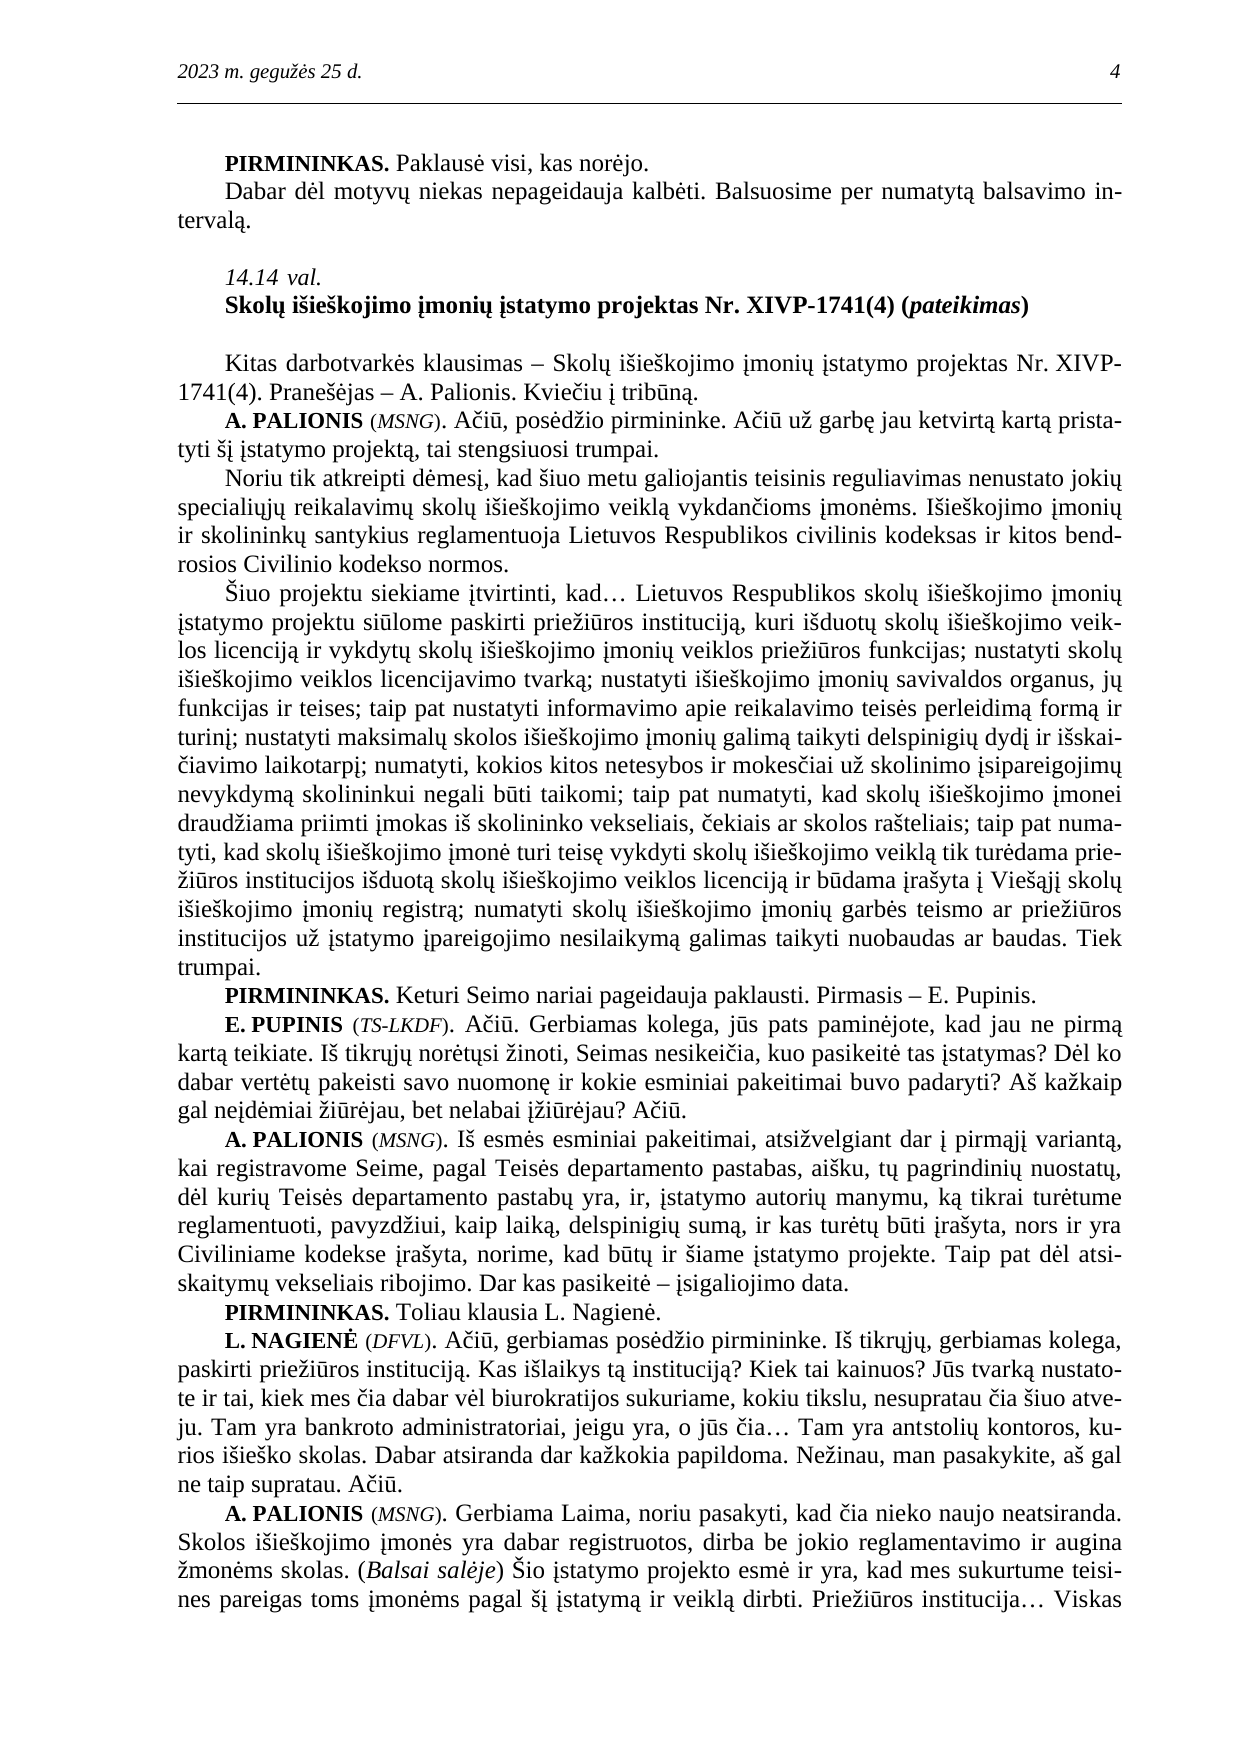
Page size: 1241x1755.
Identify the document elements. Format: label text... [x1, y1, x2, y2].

text No­riu tik at­kreip­ti dė­me­sį, kad šiuo me­tu ga­lio­jan­tis tei­si­nis re­gu­lia­vi­mas ne­nu­sta­to jo­kių spe­cia­lių­jų rei­ka­la­vi­mų sko­lų iš­ieš­ko­ji­mo veik­lą vyk­dan­čioms įmo­nėms. Iš­ieš­ko­ji­mo įmo­nių ir sko­li­nin­kų san­ty­kius reg­la­men­tuo­ja Lie­tu­vos Res­pub­li­kos ci­vi­li­nis ko­dek­sas ir ki­tos ben­d­ro­sios Ci­vi­li­nio ko­dek­so nor­mos. [177, 463, 1122, 578]
text A. PALIONIS (MSNG). Ger­bia­ma Lai­ma, no­riu pa­sa­ky­ti, kad čia nie­ko nau­jo ne­at­si­ran­da. Sko­los iš­ieš­ko­ji­mo įmo­nės yra da­bar re­gist­ruo­tos, dir­ba be jo­kio reg­la­men­ta­vi­mo ir au­gi­na žmo­nėms sko­las. (Bal­sai sa­lė­je) Šio įsta­ty­mo pro­jek­to es­mė ir yra, kad mes su­kur­tu­me tei­si­nes pa­rei­gas toms įmo­nėms pa­gal šį įsta­ty­mą ir veik­lą dirb­ti. Prie­žiū­ros ins­ti­tu­ci­ja… Vis­kas [177, 1498, 1122, 1613]
text A. PALIONIS (MSNG). Ačiū, po­sė­džio pir­mi­nin­ke. Ačiū už gar­bę jau ket­vir­tą kar­tą pri­sta­ty­ti šį įsta­ty­mo pro­jek­tą, tai steng­siuo­si trum­pai. [177, 405, 1122, 463]
text Šiuo pro­jek­tu sie­kia­me įtvir­tin­ti, kad… Lie­tu­vos Res­pub­li­kos sko­lų iš­ieš­ko­ji­mo įmo­nių įsta­ty­mo pro­jek­tu siū­lo­me pa­skir­ti prie­žiū­ros ins­ti­tu­ci­ją, ku­ri iš­duo­tų sko­lų iš­ieš­ko­ji­mo veik­los li­cen­ci­ją ir vyk­dy­tų sko­lų iš­ieš­ko­ji­mo įmo­nių veik­los prie­žiū­ros funk­ci­jas; nu­sta­ty­ti sko­lų iš­ieš­ko­ji­mo veik­los li­cen­ci­ja­vi­mo tvar­ką; nu­sta­ty­ti iš­ieš­ko­ji­mo įmo­nių sa­vi­val­dos or­ga­nus, jų funk­ci­jas ir tei­ses; taip pat nu­sta­ty­ti in­for­ma­vi­mo apie rei­ka­la­vi­mo tei­sės per­lei­di­mą for­mą ir tu­ri­nį; nu­sta­ty­ti mak­si­ma­lų sko­los iš­ieš­ko­ji­mo įmo­nių ga­li­mą tai­ky­ti dels­pi­ni­gių dy­dį ir iš­skai­čia­vi­mo lai­ko­tar­pį; nu­ma­ty­ti, ko­kios ki­tos ne­te­sy­bos ir mo­kes­čiai už sko­li­ni­mo įsi­pa­rei­go­ji­mų ne­vyk­dy­mą sko­li­nin­kui ne­ga­li bū­ti tai­ko­mi; taip pat nu­ma­ty­ti, kad sko­lų iš­ieš­ko­ji­mo įmo­nei drau­džia­ma pri­im­ti įmo­kas iš sko­li­nin­ko vek­se­liais, če­kiais ar sko­los raš­te­liais; taip pat nu­ma­ty­ti, kad sko­lų iš­ieš­ko­ji­mo įmo­nė tu­ri tei­sę vyk­dy­ti sko­lų iš­ieš­ko­ji­mo veik­lą tik tu­rė­da­ma prie­žiū­ros ins­ti­tu­ci­jos iš­duo­tą sko­lų iš­ieš­ko­ji­mo veik­los li­cen­ci­ją ir bū­da­ma įra­šy­ta į Vie­šą­jį sko­lų iš­ieš­ko­ji­mo įmo­nių re­gist­rą; nu­ma­ty­ti sko­lų iš­ieš­ko­ji­mo įmo­nių gar­bės teis­mo ar prie­žiū­ros ins­ti­tu­ci­jos už įsta­ty­mo įpa­rei­go­ji­mo ne­si­lai­ky­mą ga­li­mas tai­ky­ti nuo­bau­das ar bau­das. Tiek trum­pai. [177, 578, 1122, 980]
text PIRMININKAS. Pa­klau­sė vi­si, kas no­rė­jo. [177, 148, 1122, 176]
text E. PUPINIS (TS-LKDF). Ačiū. Ger­bia­mas ko­le­ga, jūs pats pa­mi­nė­jo­te, kad jau ne pir­mą kar­tą tei­kia­te. Iš tik­rų­jų no­rė­tų­si ži­no­ti, Sei­mas ne­si­kei­čia, kuo pa­si­kei­tė tas įsta­ty­mas? Dėl ko da­bar ver­tė­tų pa­keis­ti sa­vo nuo­mo­nę ir ko­kie es­mi­niai pa­kei­ti­mai bu­vo pa­da­ry­ti? Aš kaž­kaip gal ne­įdė­miai žiū­rė­jau, bet ne­la­bai įžiū­rė­jau? Ačiū. [177, 1009, 1122, 1124]
text PIRMININKAS. Ke­tu­ri Sei­mo na­riai pa­gei­dau­ja pa­klaus­ti. Pir­ma­sis – E. Pu­pi­nis. [177, 980, 1122, 1009]
text PIRMININKAS. To­liau klau­sia L. Na­gie­nė. [177, 1297, 1122, 1325]
text 14.14 val. [224, 263, 1122, 290]
text L. NAGIENĖ (DFVL). Ačiū, ger­bia­mas po­sė­džio pir­mi­nin­ke. Iš tik­rų­jų, ger­bia­mas ko­le­ga, pa­skir­ti prie­žiū­ros ins­ti­tu­ci­ją. Kas iš­lai­kys tą ins­ti­tu­ci­ją? Kiek tai kai­nuos? Jūs tvar­ką nu­sta­to­te ir tai, kiek mes čia da­bar vėl biu­ro­kratijos su­ku­ria­me, ko­kiu tiks­lu, ne­su­pra­tau čia šiuo at­ve­ju. Tam yra ban­kro­to ad­mi­nist­ra­to­riai, jei­gu yra, o jūs čia… Tam yra ant­sto­lių kon­to­ros, ku­rios iš­ieš­ko sko­las. Da­bar at­si­ran­da dar kaž­ko­kia pa­pil­do­ma. Ne­ži­nau, man pa­sa­ky­ki­te, aš gal ne taip su­pra­tau. Ačiū. [177, 1325, 1122, 1498]
text Da­bar dėl mo­ty­vų nie­kas ne­pa­gei­dau­ja kal­bė­ti. Bal­suo­si­me per nu­ma­ty­tą bal­sa­vi­mo in­ter­va­lą. [177, 176, 1122, 234]
text A. PALIONIS (MSNG). Iš es­mės es­mi­niai pa­kei­ti­mai, at­si­žvel­giant dar į pir­mą­jį va­rian­tą, kai re­gist­ra­vo­me Sei­me, pa­gal Tei­sės de­par­ta­men­to pa­sta­bas, aiš­ku, tų pa­grin­di­nių nuo­sta­tų, dėl ku­rių Tei­sės de­par­ta­men­to pa­sta­bų yra, ir, įsta­ty­mo au­to­rių ma­ny­mu, ką tik­rai tu­rė­tu­me reg­la­men­tuo­ti, pa­vyz­džiui, kaip lai­ką, dels­pi­ni­gių su­mą, ir kas tu­rė­tų bū­ti įra­šy­ta, nors ir yra Ci­vi­li­nia­me ko­dek­se įra­šy­ta, no­ri­me, kad bū­tų ir šia­me įsta­ty­mo pro­jek­te. Taip pat dėl at­si­skai­ty­mų vek­se­liais ri­bo­ji­mo. Dar kas pa­si­kei­tė – įsi­ga­lio­ji­mo da­ta. [177, 1124, 1122, 1297]
text Sko­lų iš­ieš­ko­ji­mo įmo­nių įsta­ty­mo pro­jek­tas Nr. XIVP-1741(4) (pa­tei­ki­mas) [177, 290, 1122, 319]
text Ki­tas dar­bo­tvarkės klau­si­mas – Sko­lų iš­ieš­ko­ji­mo įmo­nių įsta­ty­mo pro­jek­tas Nr. XIVP-1741(4). Pra­ne­šė­jas – A. Pa­lio­nis. Kvie­čiu į tri­bū­ną. [177, 348, 1122, 405]
